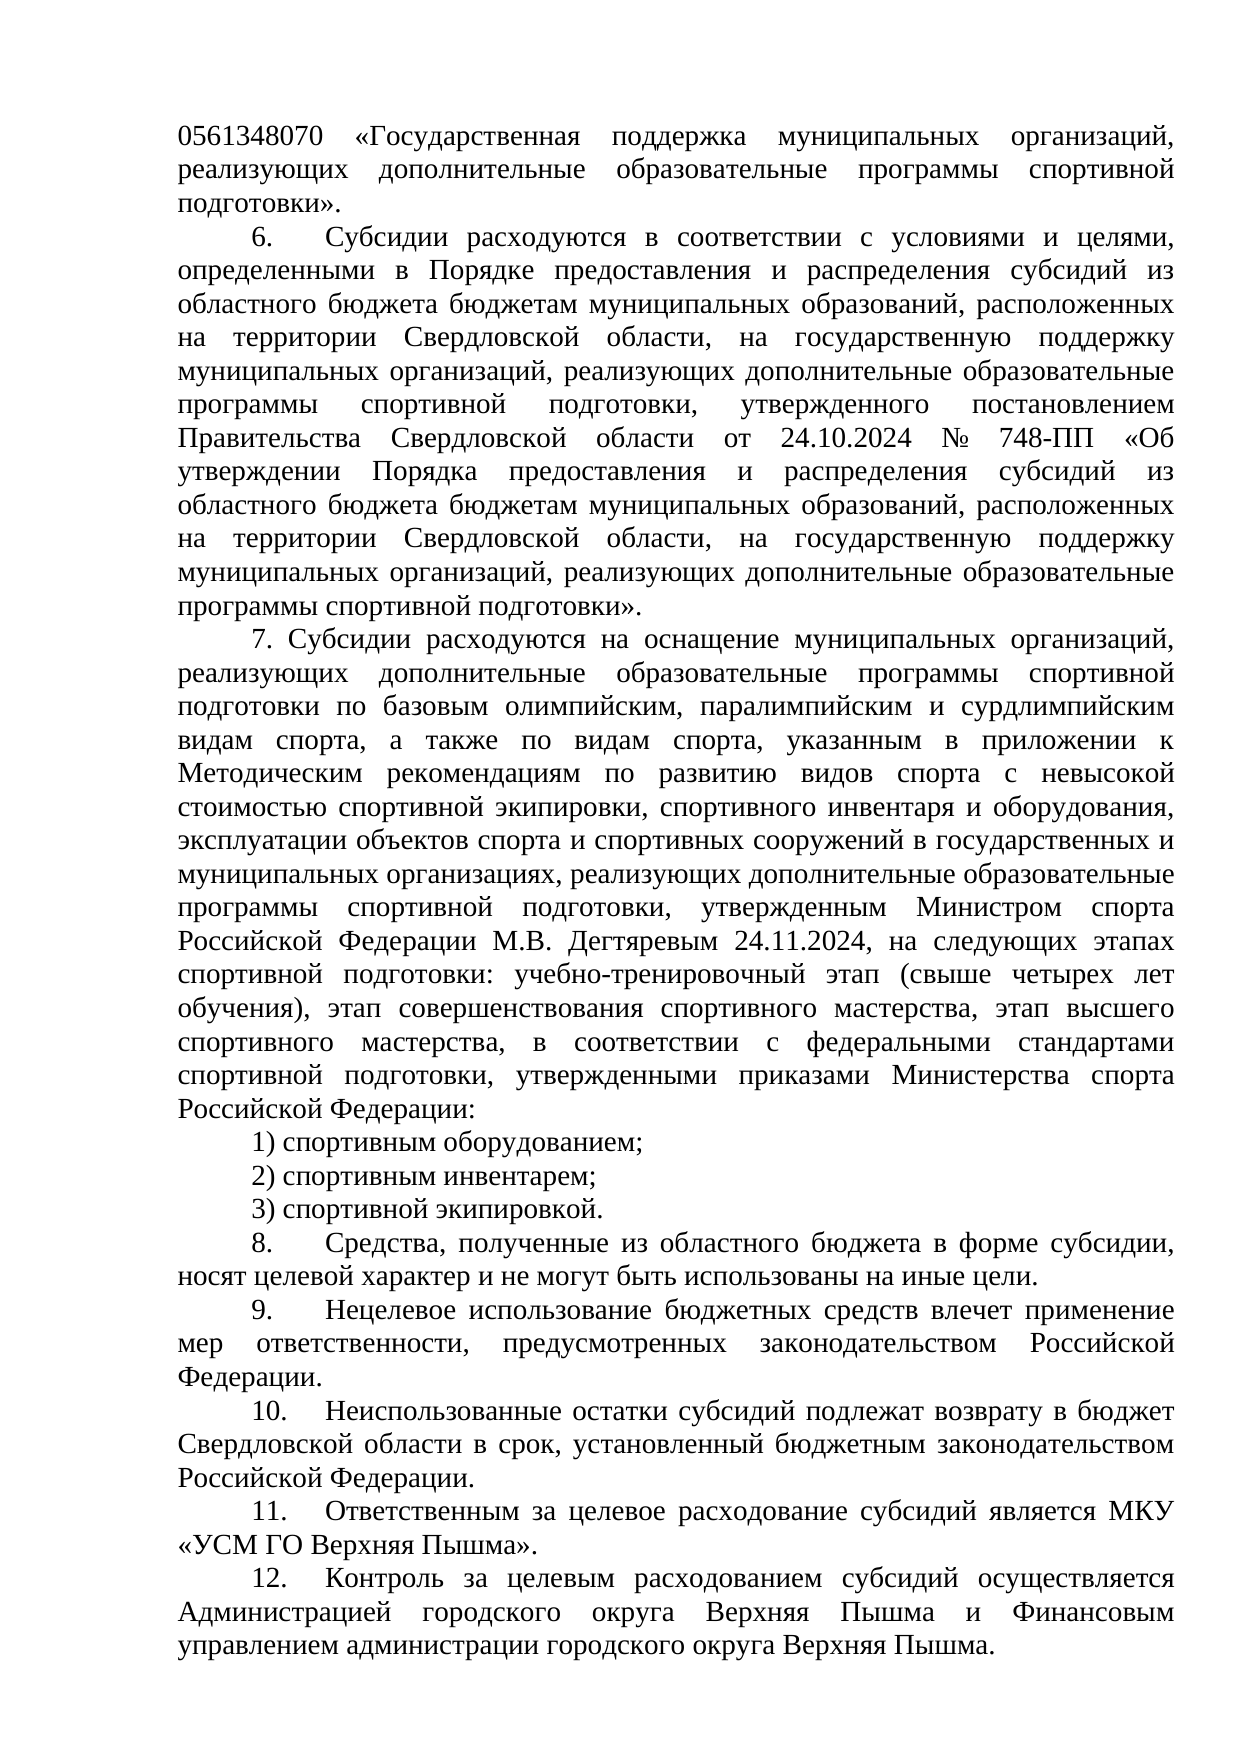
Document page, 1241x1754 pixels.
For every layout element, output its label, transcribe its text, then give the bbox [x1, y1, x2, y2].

text 12. Контроль за целевым расходованием субсидий осуществляется Администрацией городского округа Верхняя Пышма и Финансовым управлением администрации городского округа Верхняя Пышма. [177, 1560, 1175, 1661]
list Субсидии расходуются в соответствии с условиями и целями, определенными в Порядке предоставления и распределения субсидий из областного бюджета бюджетам муниципальных образований, расположенных на территории Свердловской области, на государственную поддержку муниципальных организаций, реализующих дополнительные образовательные программы спортивной подготовки, утвержденного постановлением Правительства Свердловской области от 24.10.2024 № 748-ПП «Об утверждении Порядка предоставления и распределения субсидий из областного бюджета бюджетам муниципальных образований, расположенных на территории Свердловской области, на государственную поддержку муниципальных организаций, реализующих дополнительные образовательные программы спортивной подготовки». [177, 219, 1175, 621]
text 3) спортивной экипировкой. [177, 1191, 1175, 1225]
text 7. Субсидии расходуются на оснащение муниципальных организаций, реализующих дополнительные образовательные программы спортивной подготовки по базовым олимпийским, паралимпийским и сурдлимпийским видам спорта, а также по видам спорта, указанным в приложении к Методическим рекомендациям по развитию видов спорта с невысокой стоимостью спортивной экипировки, спортивного инвентаря и оборудования, эксплуатации объектов спорта и спортивных сооружений в государственных и муниципальных организациях, реализующих дополнительные образовательные программы спортивной подготовки, утвержденным Министром спорта Российской Федерации М.В. Дегтяревым 24.11.2024, на следующих этапах спортивной подготовки: учебно-тренировочный этап (свыше четырех лет обучения), этап совершенствования спортивного мастерства, этап высшего спортивного мастерства, в соответствии с федеральными стандартами спортивной подготовки, утвержденными приказами Министерства спорта Российской Федерации: [177, 621, 1175, 1124]
text 8. Средства, полученные из областного бюджета в форме субсидии, носят целевой характер и не могут быть использованы на иные цели. [177, 1225, 1175, 1292]
text 10. Неиспользованные остатки субсидий подлежат возврату в бюджет Свердловской области в срок, установленный бюджетным законодательством Российской Федерации. [177, 1393, 1175, 1493]
text 9. Нецелевое использование бюджетных средств влечет применение мер ответственности, предусмотренных законодательством Российской Федерации. [177, 1292, 1175, 1393]
text 2) спортивным инвентарем; [177, 1158, 1175, 1191]
text 1) спортивным оборудованием; [177, 1124, 1175, 1158]
list 0561348070 «Государственная поддержка муниципальных организаций, реализующих дополнительные образовательные программы спортивной подготовки». [177, 118, 1175, 219]
text 11. Ответственным за целевое расходование субсидий является МКУ «УСМ ГО Верхняя Пышма». [177, 1493, 1175, 1560]
